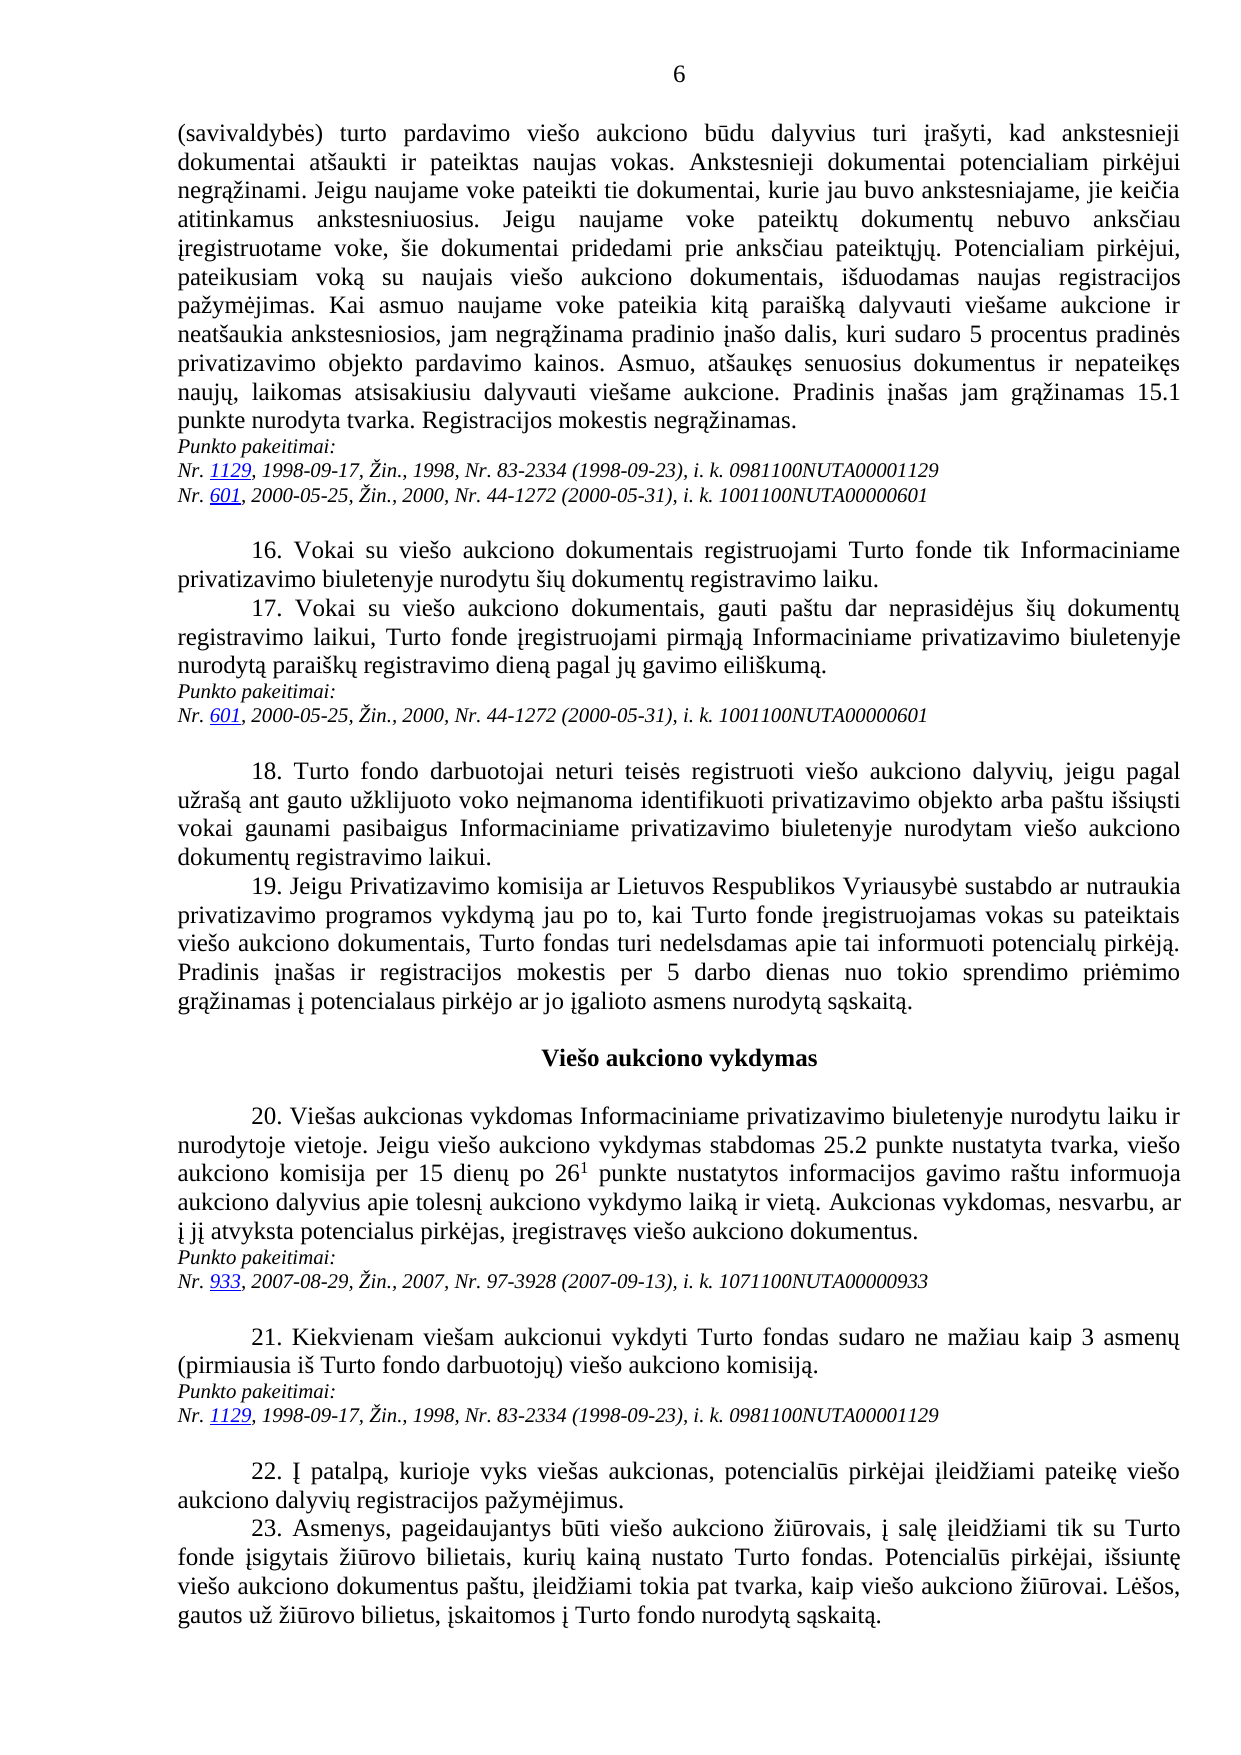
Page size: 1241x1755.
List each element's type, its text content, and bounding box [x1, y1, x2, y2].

text Nr. 601, 2000-05-25, Žin., 2000, Nr. 44-1272 (2000-05-31), i. k. 1001100NUTA00000601 [177, 482, 1181, 507]
text Punkto pakeitimai: [177, 1379, 1181, 1403]
text Punkto pakeitimai: [177, 679, 1181, 703]
text Punkto pakeitimai: [177, 434, 1181, 458]
text Viešo aukciono vykdymas [177, 1043, 1181, 1072]
text Punkto pakeitimai: [177, 1245, 1181, 1269]
text 21. Kiekvienam viešam aukcionui vykdyti Turto fondas sudaro ne mažiau kaip 3 asmenų (pirmiausia iš Turto fondo darbuotojų) viešo aukciono komisiją. [177, 1322, 1181, 1379]
text 16. Vokai su viešo aukciono dokumentais registruojami Turto fonde tik Informaciniame privatizavimo biuletenyje nurodytu šių dokumentų registravimo laiku. [177, 535, 1181, 593]
text 19. Jeigu Privatizavimo komisija ar Lietuvos Respublikos Vyriausybė sustabdo ar nutraukia privatizavimo programos vykdymą jau po to, kai Turto fonde įregistruojamas vokas su pateiktais viešo aukciono dokumentais, Turto fondas turi nedelsdamas apie tai informuoti potencialų pirkėją. Pradinis įnašas ir registracijos mokestis per 5 darbo dienas nuo tokio sprendimo priėmimo grąžinamas į potencialaus pirkėjo ar jo įgalioto asmens nurodytą sąskaitą. [177, 871, 1181, 1015]
text Nr. 1129, 1998-09-17, Žin., 1998, Nr. 83-2334 (1998-09-23), i. k. 0981100NUTA00001129 [177, 1403, 1181, 1427]
text 22. Į patalpą, kurioje vyks viešas aukcionas, potencialūs pirkėjai įleidžiami pateikę viešo aukciono dalyvių registracijos pažymėjimus. [177, 1456, 1181, 1513]
text 23. Asmenys, pageidaujantys būti viešo aukciono žiūrovais, į salę įleidžiami tik su Turto fonde įsigytais žiūrovo bilietais, kurių kainą nustato Turto fondas. Potencialūs pirkėjai, išsiuntę viešo aukciono dokumentus paštu, įleidžiami tokia pat tvarka, kaip viešo aukciono žiūrovai. Lėšos, gautos už žiūrovo bilietus, įskaitomos į Turto fondo nurodytą sąskaitą. [177, 1513, 1181, 1628]
text Nr. 933, 2007-08-29, Žin., 2007, Nr. 97-3928 (2007-09-13), i. k. 1071100NUTA00000933 [177, 1269, 1181, 1293]
text Nr. 601, 2000-05-25, Žin., 2000, Nr. 44-1272 (2000-05-31), i. k. 1001100NUTA00000601 [177, 703, 1181, 727]
text (savivaldybės) turto pardavimo viešo aukciono būdu dalyvius turi įrašyti, kad ankstesnieji dokumentai atšaukti ir pateiktas naujas vokas. Ankstesnieji dokumentai potencialiam pirkėjui negrąžinami. Jeigu naujame voke pateikti tie dokumentai, kurie jau buvo ankstesniajame, jie keičia atitinkamus ankstesniuosius. Jeigu naujame voke pateiktų dokumentų nebuvo anksčiau įregistruotame voke, šie dokumentai pridedami prie anksčiau pateiktųjų. Potencialiam pirkėjui, pateikusiam voką su naujais viešo aukciono dokumentais, išduodamas naujas registracijos pažymėjimas. Kai asmuo naujame voke pateikia kitą paraišką dalyvauti viešame aukcione ir neatšaukia ankstesniosios, jam negrąžinama pradinio įnašo dalis, kuri sudaro 5 procentus pradinės privatizavimo objekto pardavimo kainos. Asmuo, atšaukęs senuosius dokumentus ir nepateikęs naujų, laikomas atsisakiusiu dalyvauti viešame aukcione. Pradinis įnašas jam grąžinamas 15.1 punkte nurodyta tvarka. Registracijos mokestis negrąžinamas. [177, 118, 1181, 434]
text 20. Viešas aukcionas vykdomas Informaciniame privatizavimo biuletenyje nurodytu laiku ir nurodytoje vietoje. Jeigu viešo aukciono vykdymas stabdomas 25.2 punkte nustatyta tvarka, viešo aukciono komisija per 15 dienų po 261 punkte nustatytos informacijos gavimo raštu informuoja aukciono dalyvius apie tolesnį aukciono vykdymo laiką ir vietą. Aukcionas vykdomas, nesvarbu, ar į jį atvyksta potencialus pirkėjas, įregistravęs viešo aukciono dokumentus. [177, 1101, 1181, 1245]
text 18. Turto fondo darbuotojai neturi teisės registruoti viešo aukciono dalyvių, jeigu pagal užrašą ant gauto užklijuoto voko neįmanoma identifikuoti privatizavimo objekto arba paštu išsiųsti vokai gaunami pasibaigus Informaciniame privatizavimo biuletenyje nurodytam viešo aukciono dokumentų registravimo laikui. [177, 756, 1181, 871]
text 17. Vokai su viešo aukciono dokumentais, gauti paštu dar neprasidėjus šių dokumentų registravimo laikui, Turto fonde įregistruojami pirmąją Informaciniame privatizavimo biuletenyje nurodytą paraiškų registravimo dieną pagal jų gavimo eiliškumą. [177, 593, 1181, 679]
text Nr. 1129, 1998-09-17, Žin., 1998, Nr. 83-2334 (1998-09-23), i. k. 0981100NUTA00001129 [177, 458, 1181, 482]
